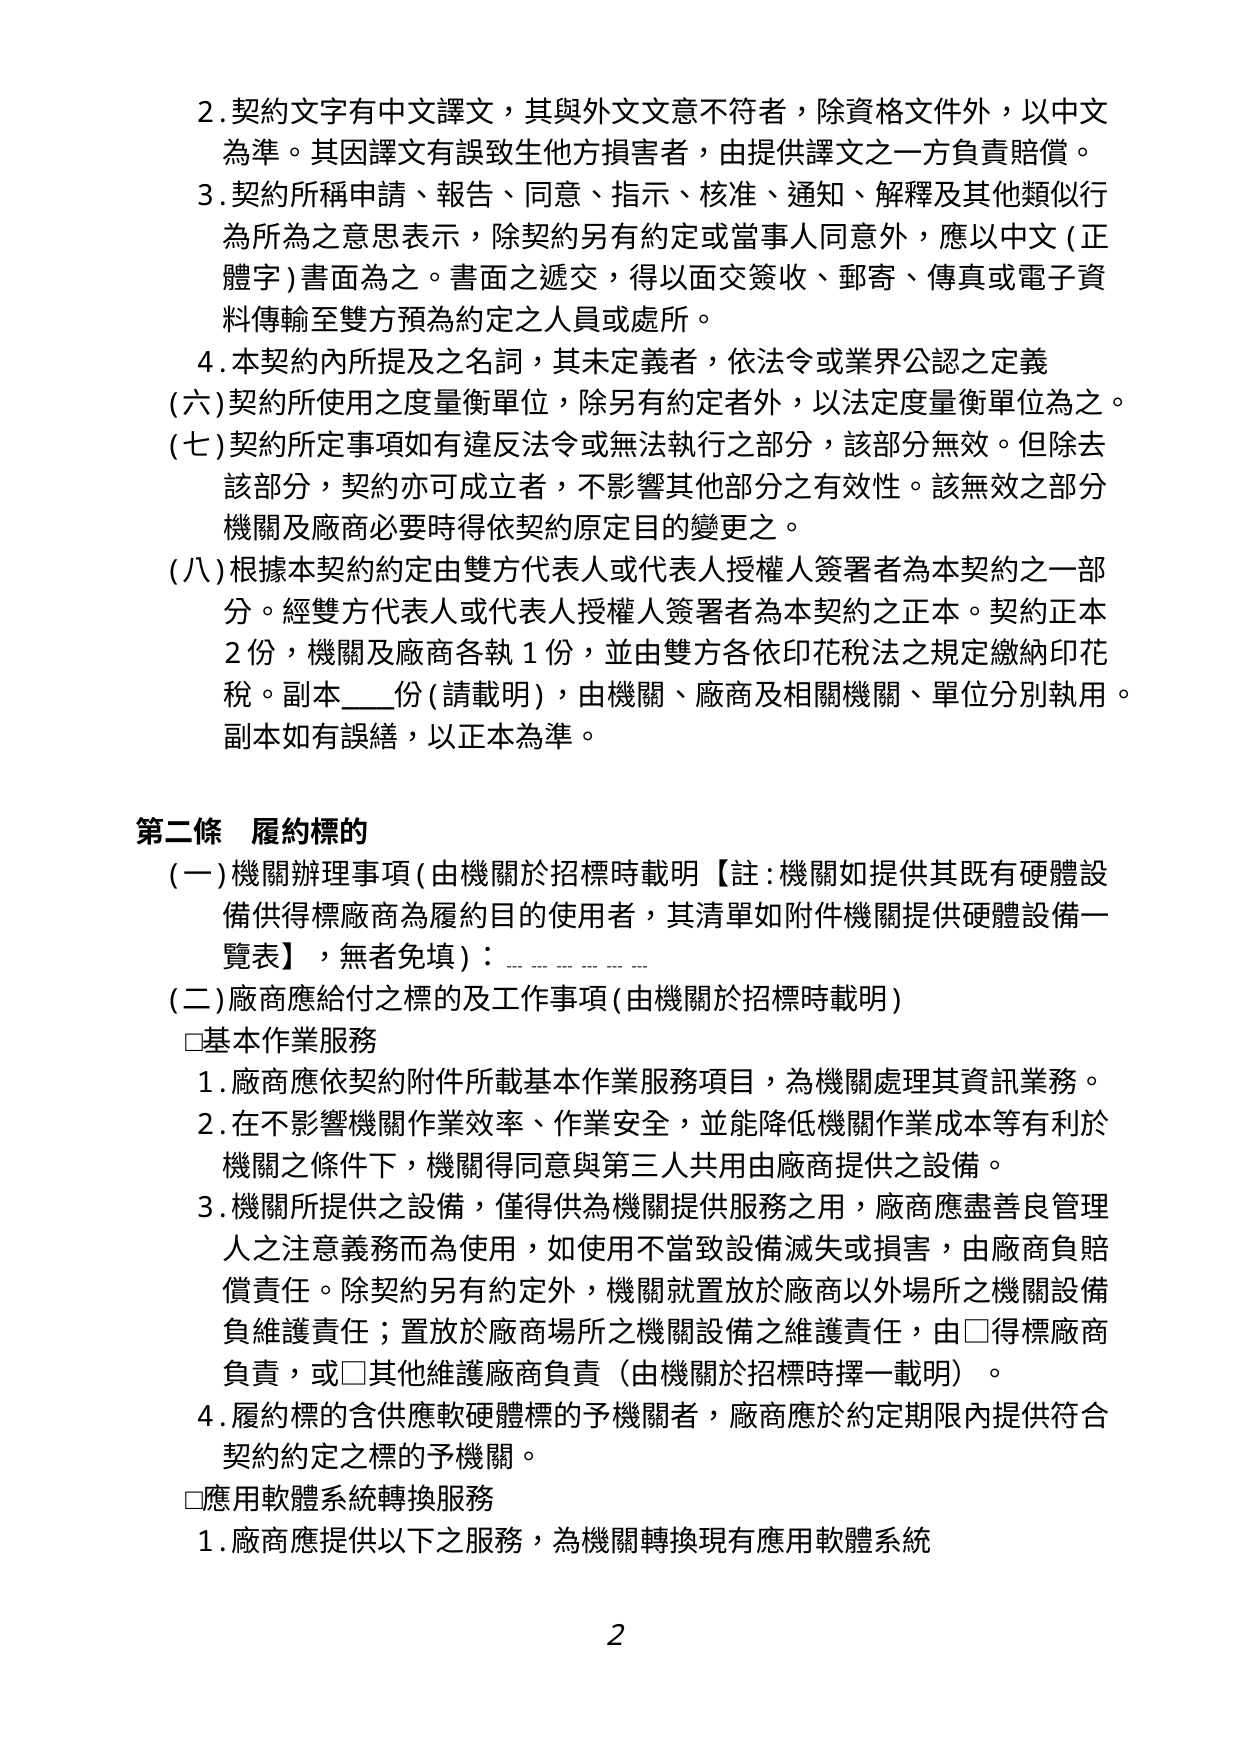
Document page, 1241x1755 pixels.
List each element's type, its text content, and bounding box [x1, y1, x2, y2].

text (一)機關辦理事項(由機關於招標時載明【註:機關如提供其既有硬體設備供得標廠商為履約目的使用者，其清單如附件機關提供硬體設備一覽表】，無者免填)：﹍﹍﹍﹍﹍﹍ [164, 851, 1109, 976]
text 1.廠商應提供以下之服務，為機關轉換現有應用軟體系統 [196, 1518, 1109, 1559]
text 2.在不影響機關作業效率、作業安全，並能降低機關作業成本等有利於機關之條件下，機關得同意與第三人共用由廠商提供之設備。 [196, 1101, 1109, 1184]
text 4.履約標的含供應軟硬體標的予機關者，廠商應於約定期限內提供符合契約約定之標的予機關。 [196, 1393, 1109, 1476]
text (七)契約所定事項如有違反法令或無法執行之部分，該部分無效。但除去該部分，契約亦可成立者，不影響其他部分之有效性。該無效之部分，機關及廠商必要時得依契約原定目的變更之。 [164, 422, 1109, 547]
text 2.契約文字有中文譯文，其與外文文意不符者，除資格文件外，以中文為準。其因譯文有誤致生他方損害者，由提供譯文之一方負責賠償。 [196, 89, 1109, 172]
text 4.本契約內所提及之名詞，其未定義者，依法令或業界公認之定義 [196, 339, 1109, 380]
text (八)根據本契約約定由雙方代表人或代表人授權人簽署者為本契約之一部分。經雙方代表人或代表人授權人簽署者為本契約之正本。契約正本2份，機關及廠商各執1份，並由雙方各依印花稅法之規定繳納印花稅。副本___份(請載明)，由機關、廠商及相關機關、單位分別執用。副本如有誤繕，以正本為準。 [164, 547, 1109, 755]
text □應用軟體系統轉換服務 [185, 1476, 1109, 1518]
text (二)廠商應給付之標的及工作事項(由機關於招標時載明) [164, 976, 1109, 1018]
text □基本作業服務 [185, 1018, 1109, 1059]
text 第二條 履約標的 [135, 809, 1109, 851]
text 3.契約所稱申請、報告、同意、指示、核准、通知、解釋及其他類似行為所為之意思表示，除契約另有約定或當事人同意外，應以中文(正體字)書面為之。書面之遞交，得以面交簽收、郵寄、傳真或電子資料傳輸至雙方預為約定之人員或處所。 [196, 172, 1109, 339]
text (六)契約所使用之度量衡單位，除另有約定者外，以法定度量衡單位為之。 [164, 380, 1109, 422]
text 1.廠商應依契約附件所載基本作業服務項目，為機關處理其資訊業務。 [196, 1059, 1109, 1101]
text 3.機關所提供之設備，僅得供為機關提供服務之用，廠商應盡善良管理人之注意義務而為使用，如使用不當致設備滅失或損害，由廠商負賠償責任。除契約另有約定外，機關就置放於廠商以外場所之機關設備負維護責任；置放於廠商場所之機關設備之維護責任，由□得標廠商負責，或□其他維護廠商負責（由機關於招標時擇一載明）。 [196, 1184, 1109, 1393]
